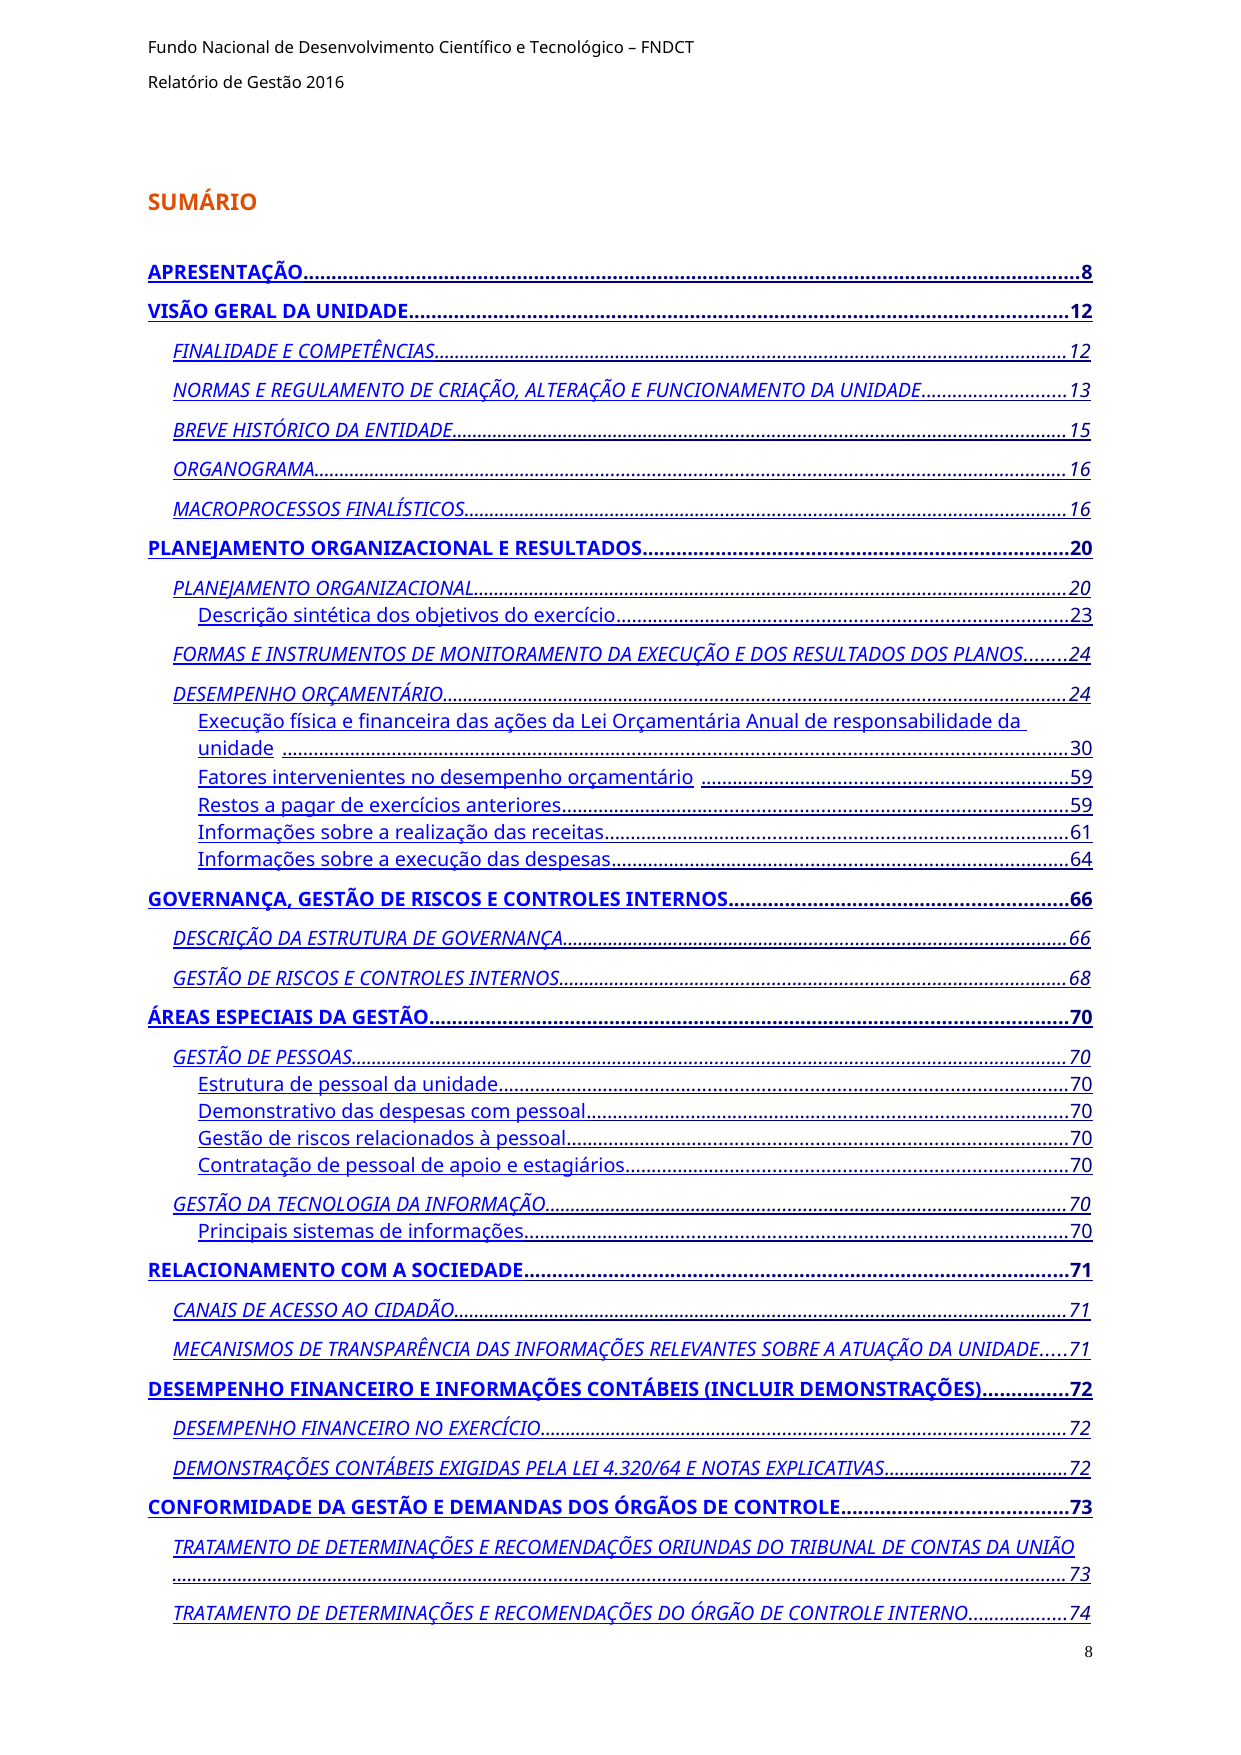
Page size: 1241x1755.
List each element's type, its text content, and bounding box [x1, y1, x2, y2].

text Gestão de riscos relacionados à pessoal 70 [198, 1124, 1093, 1147]
text RELACIONAMENTO COM A SOCIEDADE 71 [148, 1257, 1093, 1280]
text Tratamento de determinações e recomendações do órgão de controle interno 74 [173, 1599, 1093, 1627]
text Execução física e financeira das ações da Lei Orçamentária Anual de responsabilidade da unidade 30 [198, 707, 1093, 763]
text PLANEJAMENTO ORGANIZACIONAL E RESULTADOS 20 [148, 534, 1093, 558]
text Restos a pagar de exercícios anteriores 59 [198, 792, 1093, 814]
text Macroprocessos finalísticos 16 [173, 495, 1093, 522]
text Informações sobre a execução das despesas 64 [198, 846, 1093, 868]
text Informações sobre a realização das receitas 61 [198, 818, 1093, 842]
text Canais de acesso ao cidadão 71 [173, 1296, 1093, 1323]
text Finalidade e competências 12 [173, 337, 1093, 364]
text ÁREAS ESPECIAIS DA GESTÃO 70 [148, 1003, 1093, 1026]
text Descrição sintética dos objetivos do exercício 23 [198, 601, 1093, 624]
text SUMÁRIO [148, 186, 1093, 218]
text Gestão de pessoas 70 [173, 1043, 1093, 1070]
text APRESENTAÇÃO 8 [148, 258, 1093, 281]
text Principais sistemas de informações 70 [198, 1217, 1093, 1240]
text VISÃO GERAL DA UNIDADE 12 [148, 298, 1093, 321]
text GOVERNANÇA, GESTÃO DE RISCOS E CONTROLES INTERNOS 66 [148, 885, 1093, 908]
text Tratamento de determinações e recomendações oriundas do tribunal de contas da união 73 [173, 1533, 1093, 1587]
text Organograma 16 [173, 456, 1093, 483]
text Mecanismos de transparência das informações relevantes sobre a atuação da unidade 71 [173, 1336, 1093, 1363]
text CONFORMIDADE DA GESTÃO E DEMANDAS DOS ÓRGÃOS DE CONTROLE 73 [148, 1494, 1093, 1517]
text Fatores intervenientes no desempenho orçamentário 59 [198, 763, 1093, 792]
text Demonstrativo das despesas com pessoal 70 [198, 1097, 1093, 1120]
text Descrição da estrutura de governança 66 [173, 924, 1093, 951]
text Normas e regulamento de criação, alteração e funcionamento da unidade 13 [173, 377, 1093, 404]
text Gestão de riscos e controles internos 68 [173, 964, 1093, 991]
text DESEMPENHO FINANCEIRO E INFORMAÇÕES CONTÁBEIS (Incluir demonstrações) 72 [148, 1375, 1093, 1398]
text Desempenho orçamentário 24 [173, 680, 1093, 707]
text Gestão da tecnologia da informação 70 [173, 1190, 1093, 1217]
text Planejamento organizacional 20 [173, 574, 1093, 601]
text Breve histórico da entidade 15 [173, 416, 1093, 443]
text Contratação de pessoal de apoio e estagiários 70 [198, 1151, 1093, 1174]
text Estrutura de pessoal da unidade 70 [198, 1070, 1093, 1093]
text Formas e instrumentos de monitoramento da execução e dos resultados dos planos 24 [173, 641, 1093, 667]
text Desempenho financeiro no exercício 72 [173, 1415, 1093, 1442]
text Demonstrações contábeis exigidas pela lei 4.320/64 e notas explicativas 72 [173, 1454, 1093, 1481]
